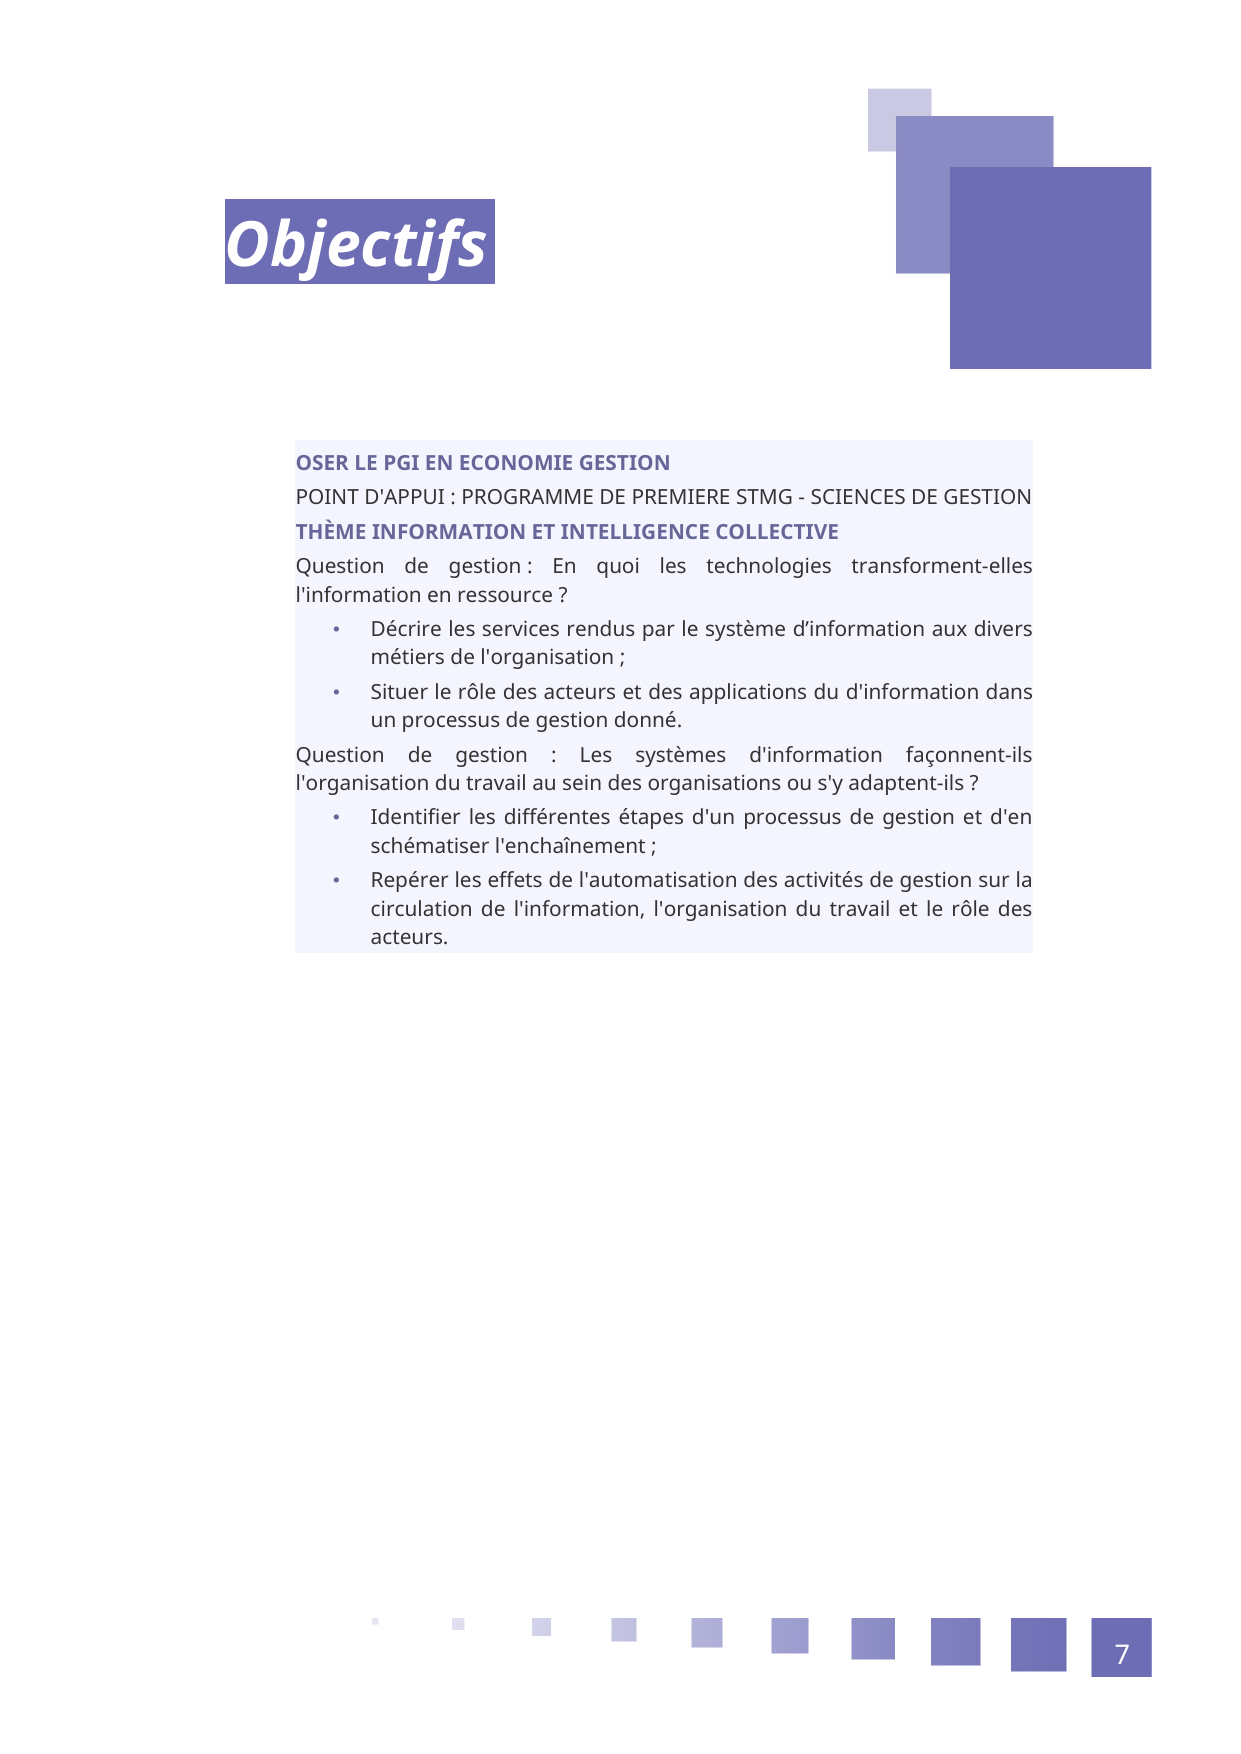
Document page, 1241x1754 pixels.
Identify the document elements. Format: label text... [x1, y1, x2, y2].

text Question de gestion : Les systèmes d'information façonnent-ils l'organisation du travail au sein des organisations ou s'y adaptent-ils ? [295, 740, 1033, 797]
list Repérer les effets de l'automatisation des activités de gestion sur la circulation de l'information, l'organisation du travail et le rôle des acteurs. [333, 865, 1033, 951]
picture [177, 1618, 1152, 1677]
text THÈME INFORMATION ET INTELLIGENCE COLLECTIVE [295, 517, 1033, 545]
title Objectifs [495, 199, 868, 284]
list Décrire les services rendus par le système d’information aux divers métiers de l'organisation ; [333, 614, 1033, 671]
text POINT D'APPUI : PROGRAMME DE PREMIERE STMG - SCIENCES DE GESTION [295, 482, 1033, 511]
text Question de gestion : En quoi les technologies transforment-elles l'information en ressource ? [295, 551, 1033, 608]
list Identifier les différentes étapes d'un processus de gestion et d'en schématiser l'enchaînement ; [333, 802, 1033, 859]
list Situer le rôle des acteurs et des applications du d'information dans un processus de gestion donné. [333, 677, 1033, 734]
text OSER LE PGI EN ECONOMIE GESTION [295, 448, 1033, 477]
picture [351, 88, 1152, 889]
